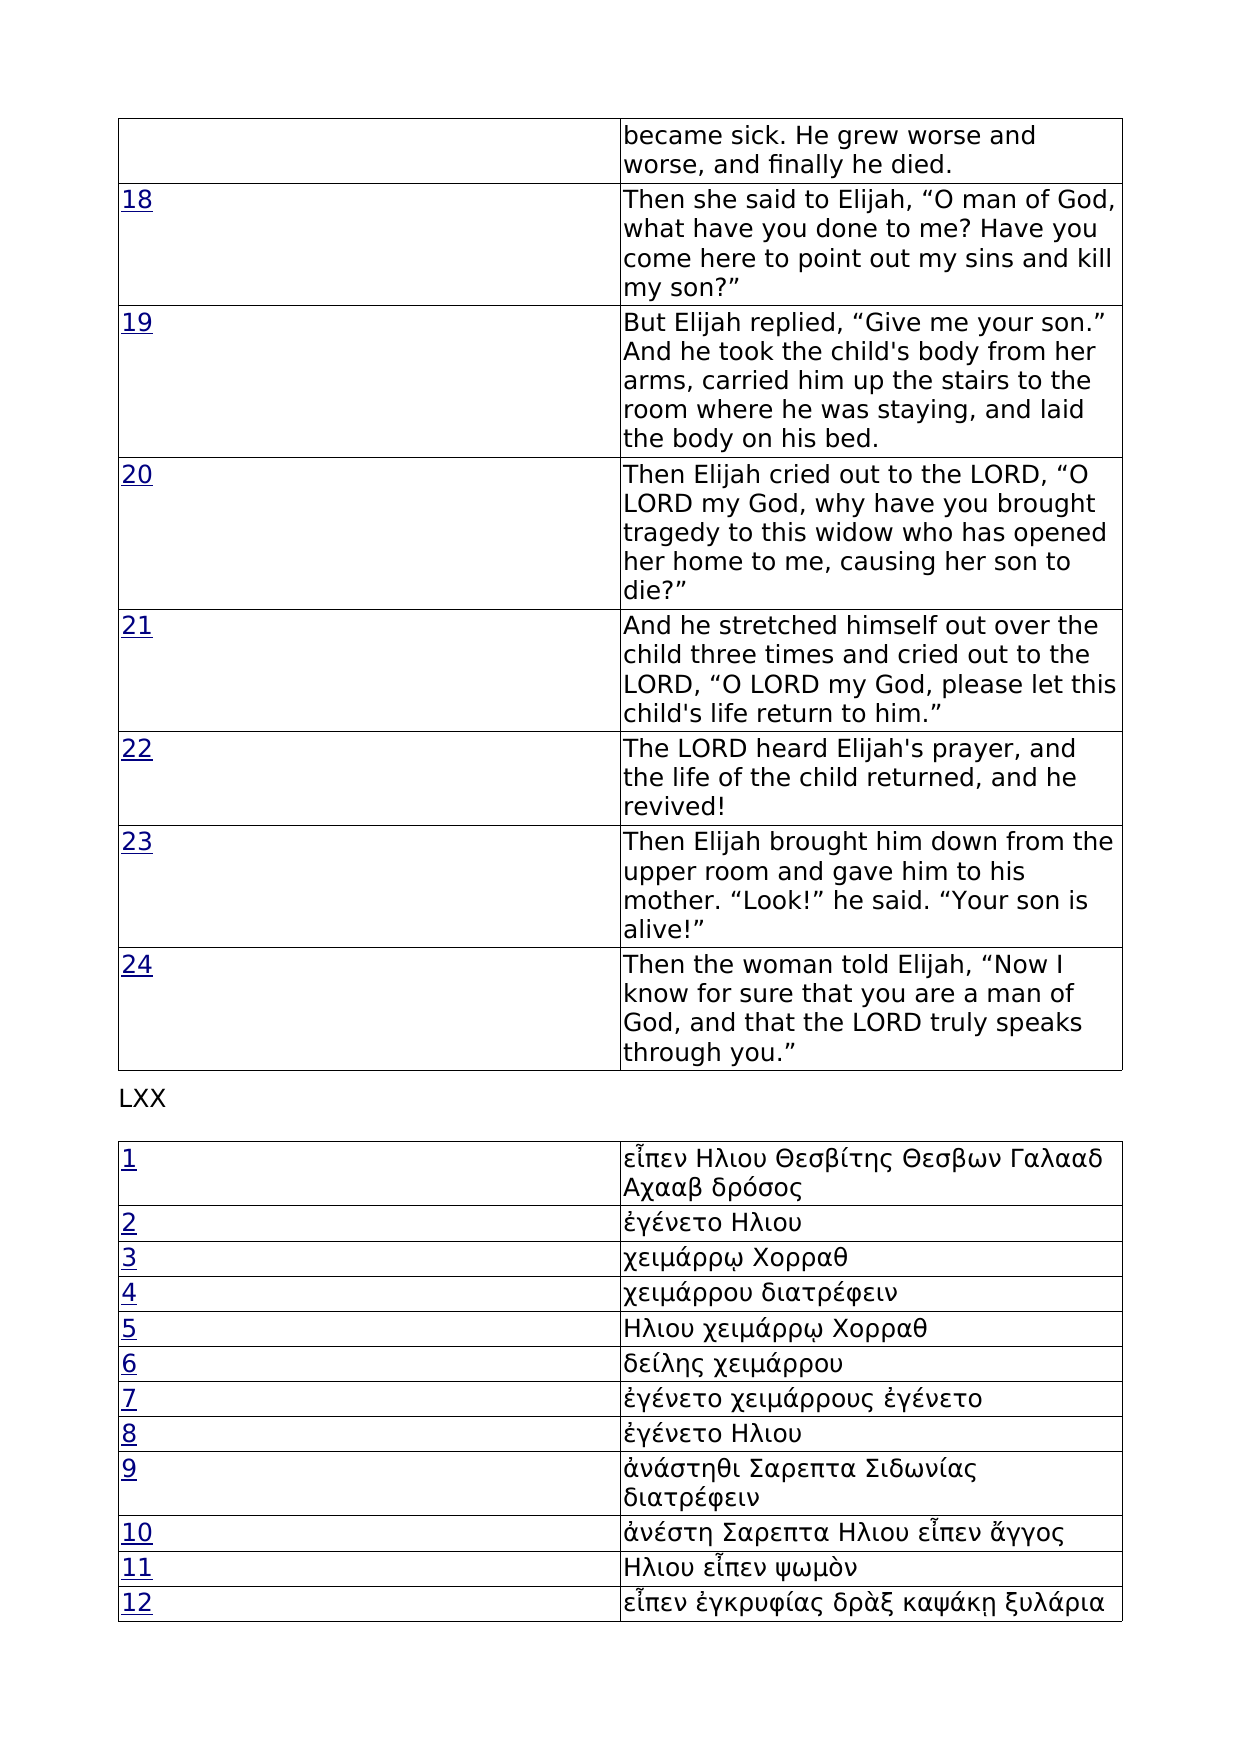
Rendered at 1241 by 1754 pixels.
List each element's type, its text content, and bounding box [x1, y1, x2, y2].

table_cell 6 [119, 1347, 620, 1381]
table_cell ἐγένετο Ηλιου [621, 1206, 1122, 1241]
table_cell 7 [119, 1382, 620, 1416]
text LXX [118, 1085, 1122, 1114]
table_cell Then she said to Elijah, “O man of God, what have you done to me? Have you come here to point out my sins and kill my son?” [621, 184, 1122, 305]
table_cell Then Elijah cried out to the LORD, “O LORD my God, why have you brought tragedy to this widow who has opened her home to me, causing her son to die?” [621, 458, 1122, 608]
table_cell δείλης χειμάρρου [621, 1347, 1122, 1381]
table_cell 24 [119, 948, 620, 1070]
table_cell 4 [119, 1277, 620, 1311]
table_header 1 [119, 1142, 620, 1205]
table_cell 19 [119, 306, 620, 457]
table_cell The LORD heard Elijah's prayer, and the life of the child returned, and he revived! [621, 732, 1122, 824]
table_cell ἀνάστηθι Σαρεπτα Σιδωνίας διατρέφειν [621, 1452, 1122, 1515]
table_cell 11 [119, 1552, 620, 1586]
table_cell εἶπεν ἐγκρυφίας δρὰξ καψάκῃ ξυλάρια [621, 1587, 1122, 1621]
table_cell 12 [119, 1587, 620, 1621]
table_cell 22 [119, 732, 620, 824]
table_header εἶπεν Ηλιου Θεσβίτης Θεσβων Γαλααδ Αχααβ δρόσος [621, 1142, 1122, 1205]
table_cell 10 [119, 1516, 620, 1551]
table_cell And he stretched himself out over the child three times and cried out to the LORD, “O LORD my God, please let this child's life return to him.” [621, 610, 1122, 731]
table_cell Ηλιου εἶπεν ψωμὸν [621, 1552, 1122, 1586]
table_cell 2 [119, 1206, 620, 1241]
table_cell 3 [119, 1242, 620, 1276]
table_cell But Elijah replied, “Give me your son.” And he took the child's body from her arms, carried him up the stairs to the room where he was staying, and laid the body on his bed. [621, 306, 1122, 457]
table_cell Ηλιου χειμάρρῳ Χορραθ [621, 1312, 1122, 1346]
table_cell ἐγένετο Ηλιου [621, 1417, 1122, 1451]
table_cell Then the woman told Elijah, “Now I know for sure that you are a man of God, and that the LORD truly speaks through you.” [621, 948, 1122, 1070]
table_cell 18 [119, 184, 620, 305]
table_cell 5 [119, 1312, 620, 1346]
table_cell χειμάρρῳ Χορραθ [621, 1242, 1122, 1276]
table_cell 23 [119, 826, 620, 947]
table_cell ἀνέστη Σαρεπτα Ηλιου εἶπεν ἄγγος [621, 1516, 1122, 1551]
table_cell 21 [119, 610, 620, 731]
table_cell 20 [119, 458, 620, 608]
table_cell 9 [119, 1452, 620, 1515]
table_cell became sick. He grew worse and worse, and finally he died. [621, 119, 1122, 182]
table_cell Then Elijah brought him down from the upper room and gave him to his mother. “Look!” he said. “Your son is alive!” [621, 826, 1122, 947]
table_cell 8 [119, 1417, 620, 1451]
table_cell [119, 119, 620, 182]
table_cell χειμάρρου διατρέφειν [621, 1277, 1122, 1311]
table_cell ἐγένετο χειμάρρους ἐγένετο [621, 1382, 1122, 1416]
